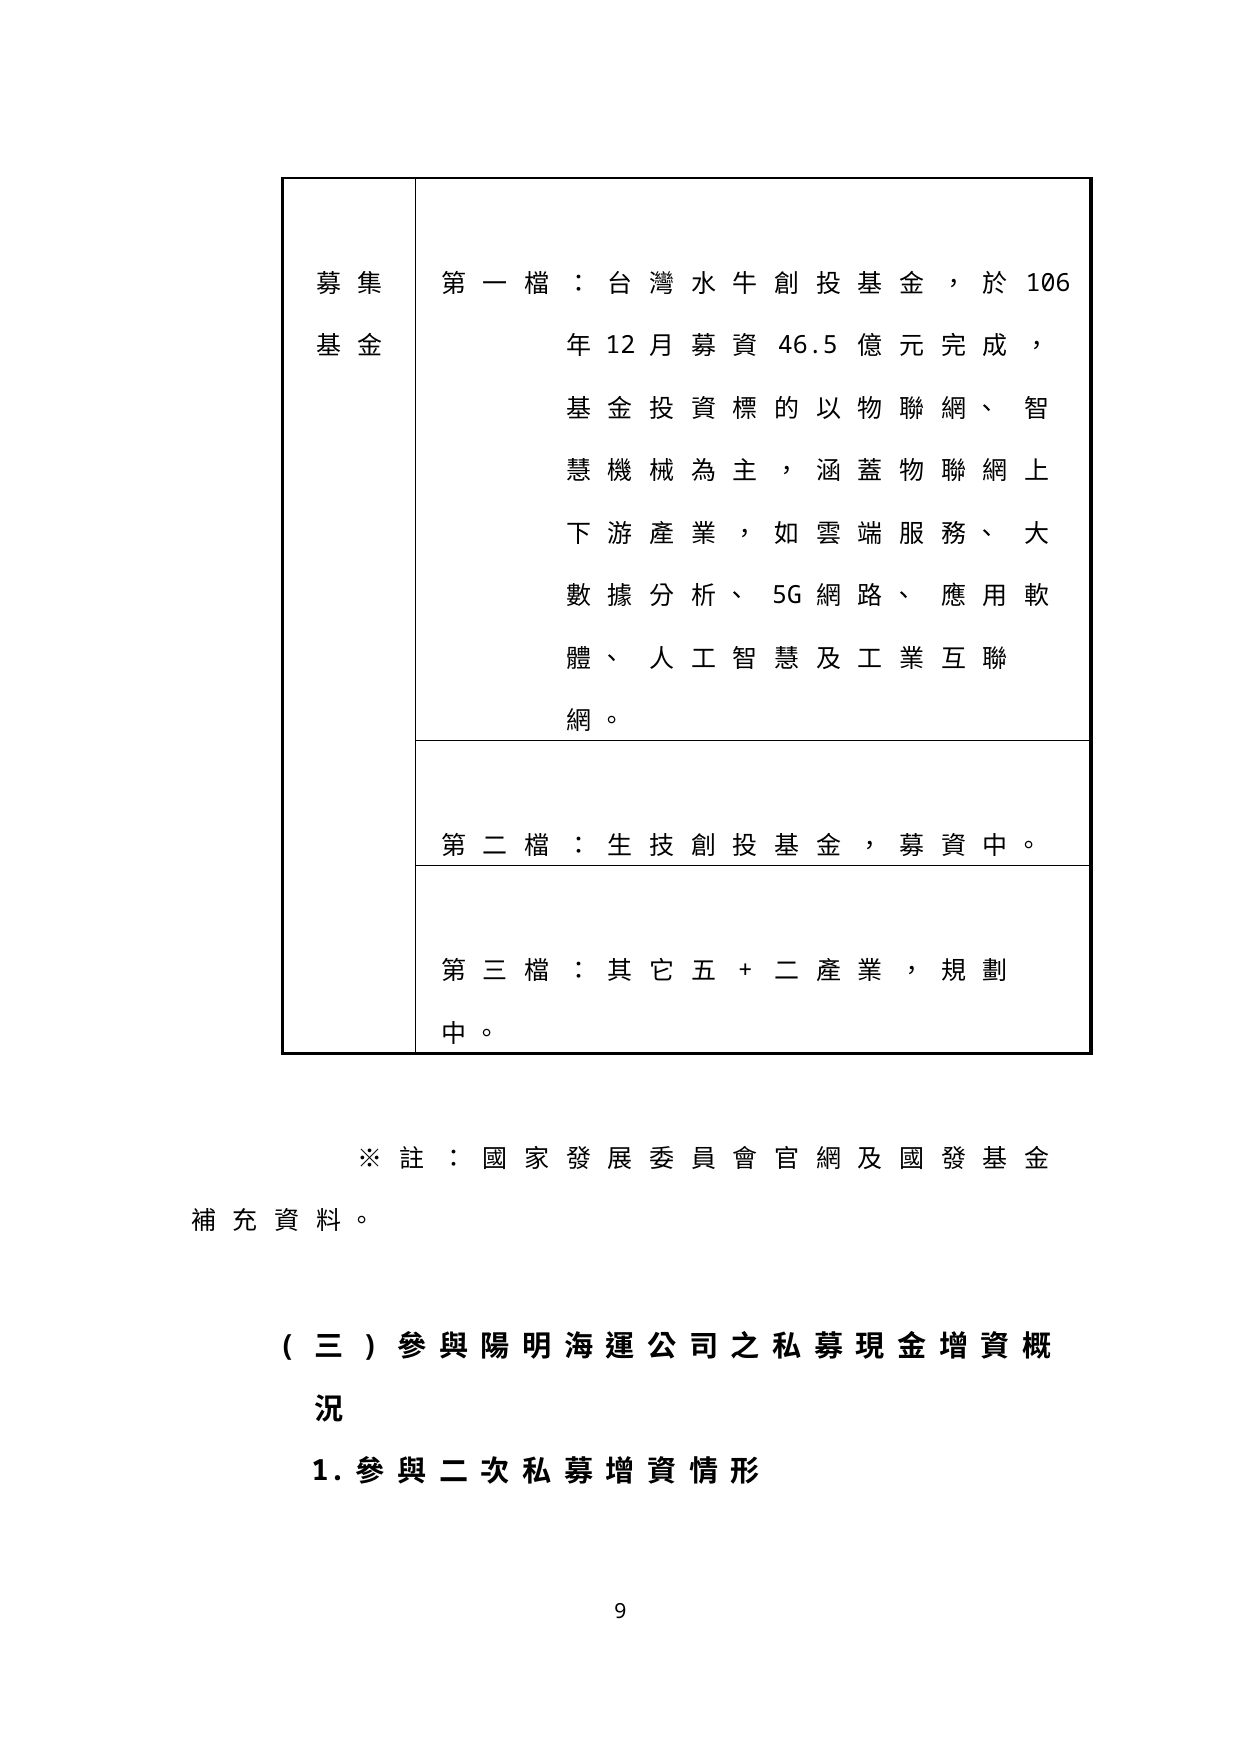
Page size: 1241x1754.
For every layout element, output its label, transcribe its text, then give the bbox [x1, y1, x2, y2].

table_cell 第一檔：台灣水牛創投基金，於106年12月募資46.5億元完成，基金投資標的以物聯網、智慧機械為主，涵蓋物聯網上下游產業，如雲端服務、大數據分析、5G網路、應用軟體、人工智慧及工業互聯網。 [416, 179, 1089, 740]
text ※註：國家發展委員會官網及國發基金補充資料。 [183, 1115, 1058, 1240]
text 1.參與二次私募增資情形 [271, 1427, 1058, 1490]
table_cell 第二檔：生技創投基金，募資中。 [416, 741, 1089, 865]
table_cell 募集基金 [284, 179, 415, 1052]
table_cell 第三檔：其它五+二產業，規劃中。 [416, 866, 1089, 1052]
text (三)參與陽明海運公司之私募現金增資概況 [242, 1302, 1058, 1427]
